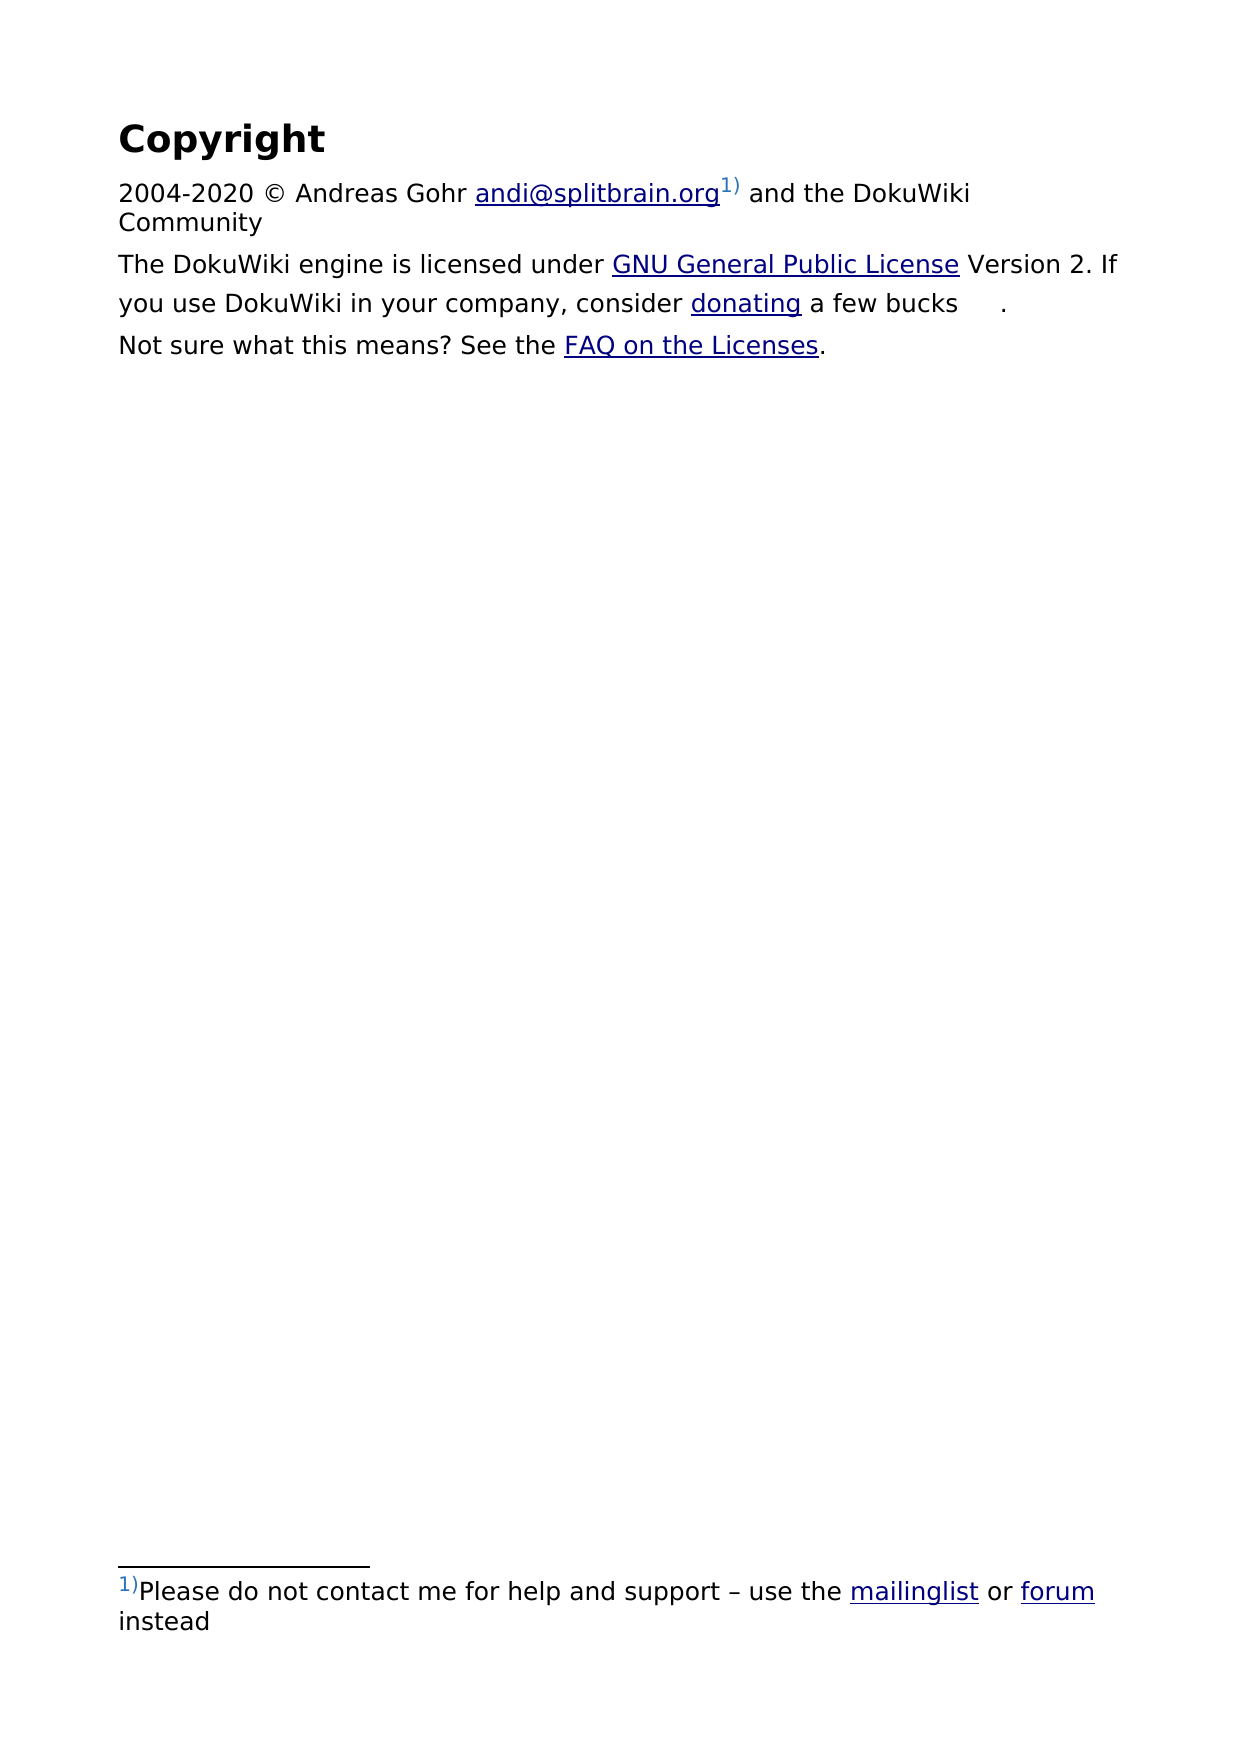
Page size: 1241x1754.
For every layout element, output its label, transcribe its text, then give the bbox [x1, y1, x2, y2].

subtitle Copyright [118, 118, 1122, 162]
text Please do not contact me for help and support – use the mailinglist or forum instead [118, 1573, 1122, 1636]
text 2004-2020 © Andreas Gohr andi@splitbrain.org and the DokuWiki Community [118, 174, 1122, 237]
text The DokuWiki engine is licensed under GNU General Public License Version 2. If you use DokuWiki in your company, consider donating a few bucks . [118, 250, 1122, 318]
text Not sure what this means? See the FAQ on the Licenses. [118, 331, 1122, 360]
